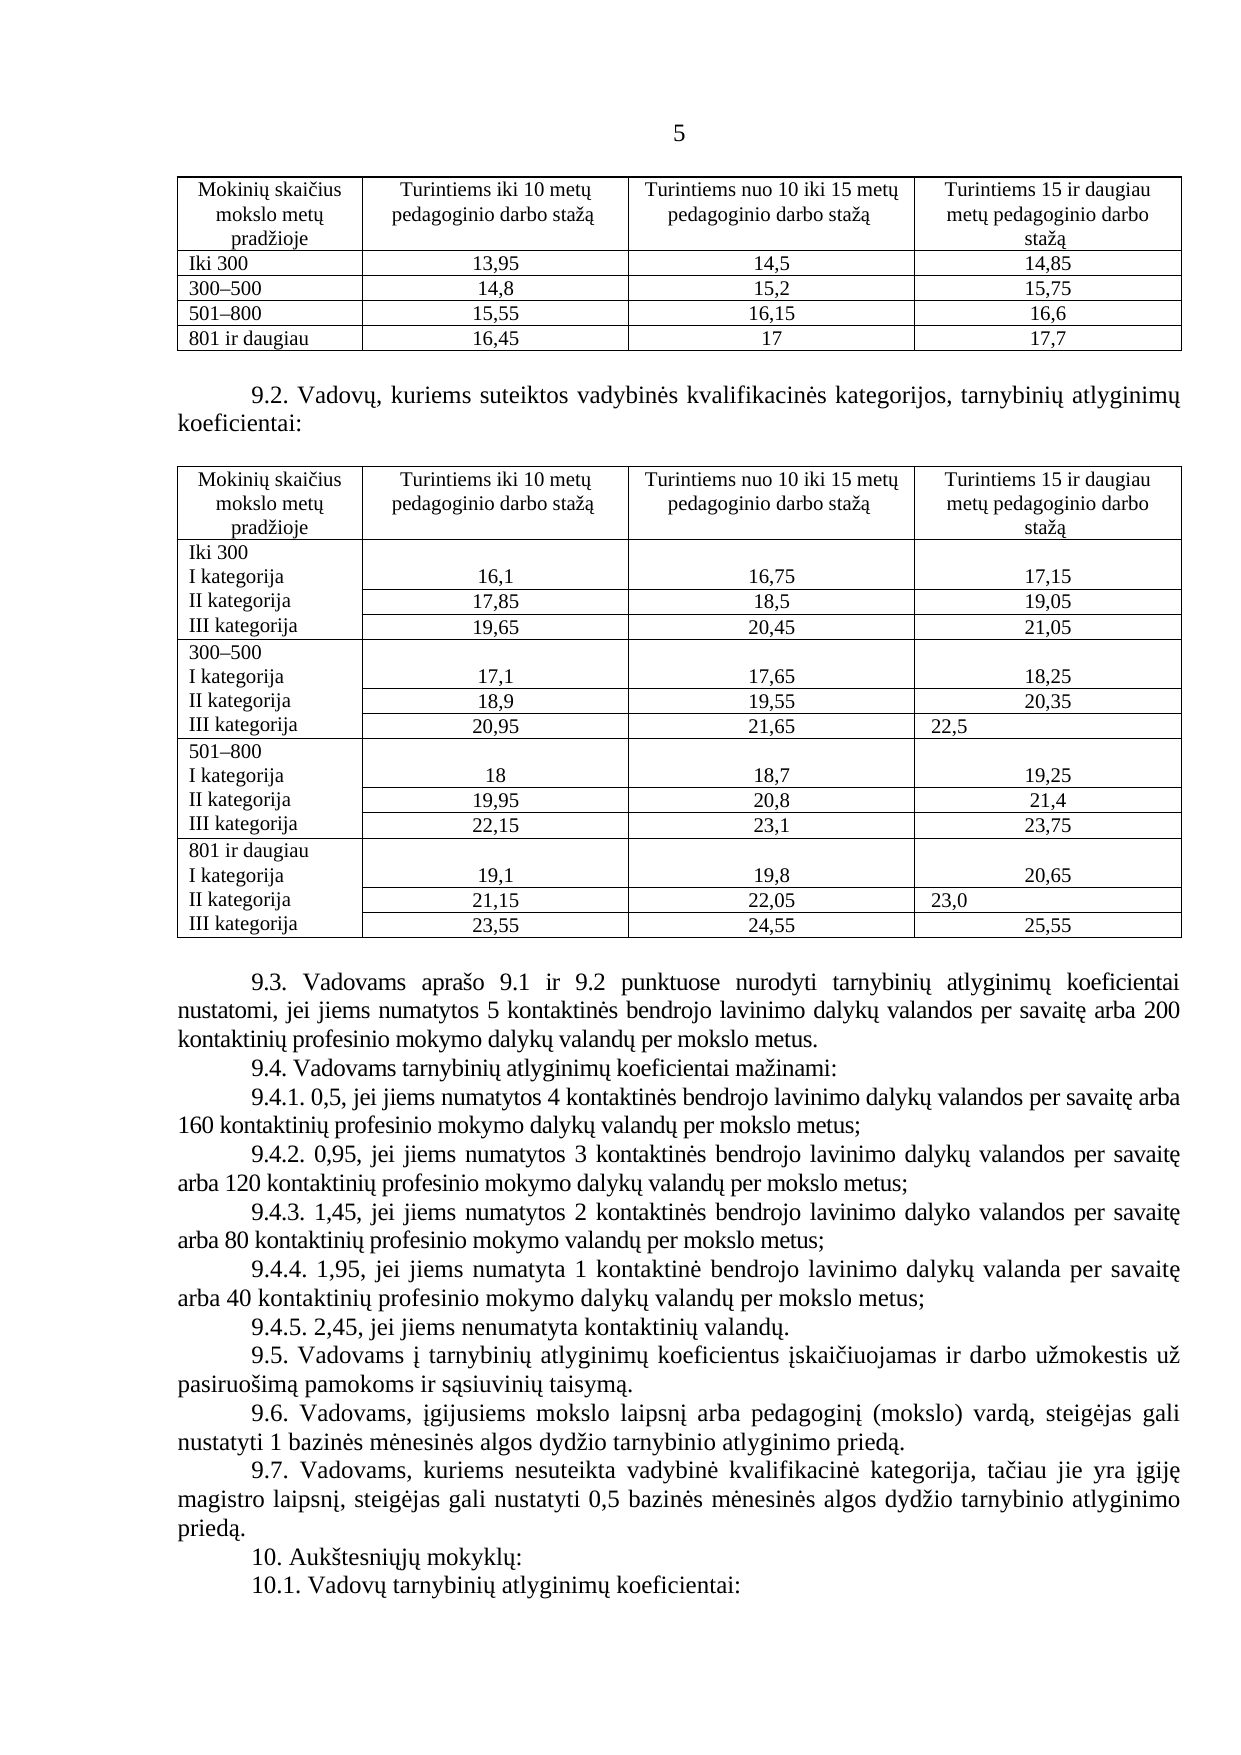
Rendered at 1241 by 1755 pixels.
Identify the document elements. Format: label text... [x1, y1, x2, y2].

table_cell 19,25 [915, 739, 1181, 787]
table_cell 300–500 [178, 276, 362, 300]
text 9.4.2. 0,95, jei jiems numatytos 3 kontaktinės bendrojo lavinimo dalykų valandos per savaitę arba 120 kontaktinių profesinio mokymo dalykų valandų per mokslo metus; [177, 1139, 1181, 1197]
table_header Turintiems 15 ir daugiau metų pedagoginio darbo stažą [915, 178, 1181, 249]
table_cell 14,5 [629, 251, 914, 275]
table_cell 14,85 [915, 251, 1181, 275]
table_cell 23,55 [363, 913, 628, 937]
table_header Turintiems iki 10 metų pedagoginio darbo stažą [363, 178, 628, 249]
table_cell 17 [629, 326, 914, 350]
table_cell 16,45 [363, 326, 628, 350]
table_cell 300–500 I kategorija II kategorija III kategorija [178, 640, 362, 738]
table_header Mokinių skaičius mokslo metų pradžioje [178, 467, 362, 539]
table_cell 24,55 [629, 913, 914, 937]
table_cell 18 [363, 739, 628, 787]
table_header Turintiems 15 ir daugiau metų pedagoginio darbo stažą [915, 467, 1181, 539]
text 9.3. Vadovams aprašo 9.1 ir 9.2 punktuose nurodyti tarnybinių atlyginimų koeficientai nustatomi, jei jiems numatytos 5 kontaktinės bendrojo lavinimo dalykų valandos per savaitę arba 200 kontaktinių profesinio mokymo dalykų valandų per mokslo metus. [177, 967, 1181, 1053]
table_cell 15,75 [915, 276, 1181, 300]
table_cell 20,45 [629, 615, 914, 639]
table_cell 16,75 [629, 540, 914, 588]
table_cell 17,7 [915, 326, 1181, 350]
table_cell 20,95 [363, 714, 628, 738]
table_header Turintiems nuo 10 iki 15 metų pedagoginio darbo stažą [629, 467, 914, 539]
table_cell 22,05 [629, 888, 914, 912]
table_cell 19,95 [363, 788, 628, 812]
table_cell 20,35 [915, 689, 1181, 713]
table_header Turintiems iki 10 metų pedagoginio darbo stažą [363, 467, 628, 539]
table_cell 801 ir daugiau I kategorija II kategorija III kategorija [178, 839, 362, 937]
table_cell 23,75 [915, 813, 1181, 837]
table_cell 18,5 [629, 590, 914, 613]
table_cell 20,65 [915, 839, 1181, 887]
table_cell 21,4 [915, 788, 1181, 812]
table_cell 17,15 [915, 540, 1181, 588]
table_cell 16,15 [629, 301, 914, 325]
table_cell 18,25 [915, 640, 1181, 688]
table_header Mokinių skaičius mokslo metų pradžioje [178, 178, 362, 249]
text 9.6. Vadovams, įgijusiems mokslo laipsnį arba pedagoginį (mokslo) vardą, steigėjas gali nustatyti 1 bazinės mėnesinės algos dydžio tarnybinio atlyginimo priedą. [177, 1398, 1181, 1455]
text 10.1. Vadovų tarnybinių atlyginimų koeficientai: [177, 1570, 1181, 1599]
table_cell 19,8 [629, 839, 914, 887]
table_cell 801 ir daugiau [178, 326, 362, 350]
table_cell 21,05 [915, 615, 1181, 639]
table_cell 22,5 [915, 714, 1181, 738]
table_cell 25,55 [915, 913, 1181, 937]
table_cell 18,7 [629, 739, 914, 787]
text 9.4. Vadovams tarnybinių atlyginimų koeficientai mažinami: [177, 1053, 1181, 1082]
table_cell 23,1 [629, 813, 914, 837]
table_cell 17,1 [363, 640, 628, 688]
table_cell 13,95 [363, 251, 628, 275]
table_cell 19,05 [915, 590, 1181, 613]
table_cell 20,8 [629, 788, 914, 812]
text 9.7. Vadovams, kuriems nesuteikta vadybinė kvalifikacinė kategorija, tačiau jie yra įgiję magistro laipsnį, steigėjas gali nustatyti 0,5 bazinės mėnesinės algos dydžio tarnybinio atlyginimo priedą. [177, 1455, 1181, 1542]
table_cell 15,2 [629, 276, 914, 300]
table_cell 15,55 [363, 301, 628, 325]
text 9.4.4. 1,95, jei jiems numatyta 1 kontaktinė bendrojo lavinimo dalykų valanda per savaitę arba 40 kontaktinių profesinio mokymo dalykų valandų per mokslo metus; [177, 1254, 1181, 1312]
table_cell 16,6 [915, 301, 1181, 325]
table_cell 21,15 [363, 888, 628, 912]
table_cell 14,8 [363, 276, 628, 300]
text 9.5. Vadovams į tarnybinių atlyginimų koeficientus įskaičiuojamas ir darbo užmokestis už pasiruošimą pamokoms ir sąsiuvinių taisymą. [177, 1340, 1181, 1398]
table_cell Iki 300 I kategorija II kategorija III kategorija [178, 540, 362, 639]
text 9.4.5. 2,45, jei jiems nenumatyta kontaktinių valandų. [177, 1312, 1181, 1340]
table_cell 18,9 [363, 689, 628, 713]
table_cell 19,1 [363, 839, 628, 887]
table_cell 19,55 [629, 689, 914, 713]
table_cell 17,85 [363, 590, 628, 613]
table_cell 501–800 I kategorija II kategorija III kategorija [178, 739, 362, 837]
table_cell 19,65 [363, 615, 628, 639]
table_cell Iki 300 [178, 251, 362, 275]
table_cell 17,65 [629, 640, 914, 688]
table_cell 501–800 [178, 301, 362, 325]
text 9.4.1. 0,5, jei jiems numatytos 4 kontaktinės bendrojo lavinimo dalykų valandos per savaitę arba 160 kontaktinių profesinio mokymo dalykų valandų per mokslo metus; [177, 1082, 1181, 1139]
text 9.4.3. 1,45, jei jiems numatytos 2 kontaktinės bendrojo lavinimo dalyko valandos per savaitę arba 80 kontaktinių profesinio mokymo valandų per mokslo metus; [177, 1197, 1181, 1254]
table_cell 22,15 [363, 813, 628, 837]
text 10. Aukštesniųjų mokyklų: [177, 1542, 1181, 1570]
text 9.2. Vadovų, kuriems suteiktos vadybinės kvalifikacinės kategorijos, tarnybinių atlyginimų koeficientai: [177, 380, 1181, 437]
table_header Turintiems nuo 10 iki 15 metų pedagoginio darbo stažą [629, 178, 914, 249]
table_cell 23,0 [915, 888, 1181, 912]
table_cell 21,65 [629, 714, 914, 738]
table_cell 16,1 [363, 540, 628, 588]
